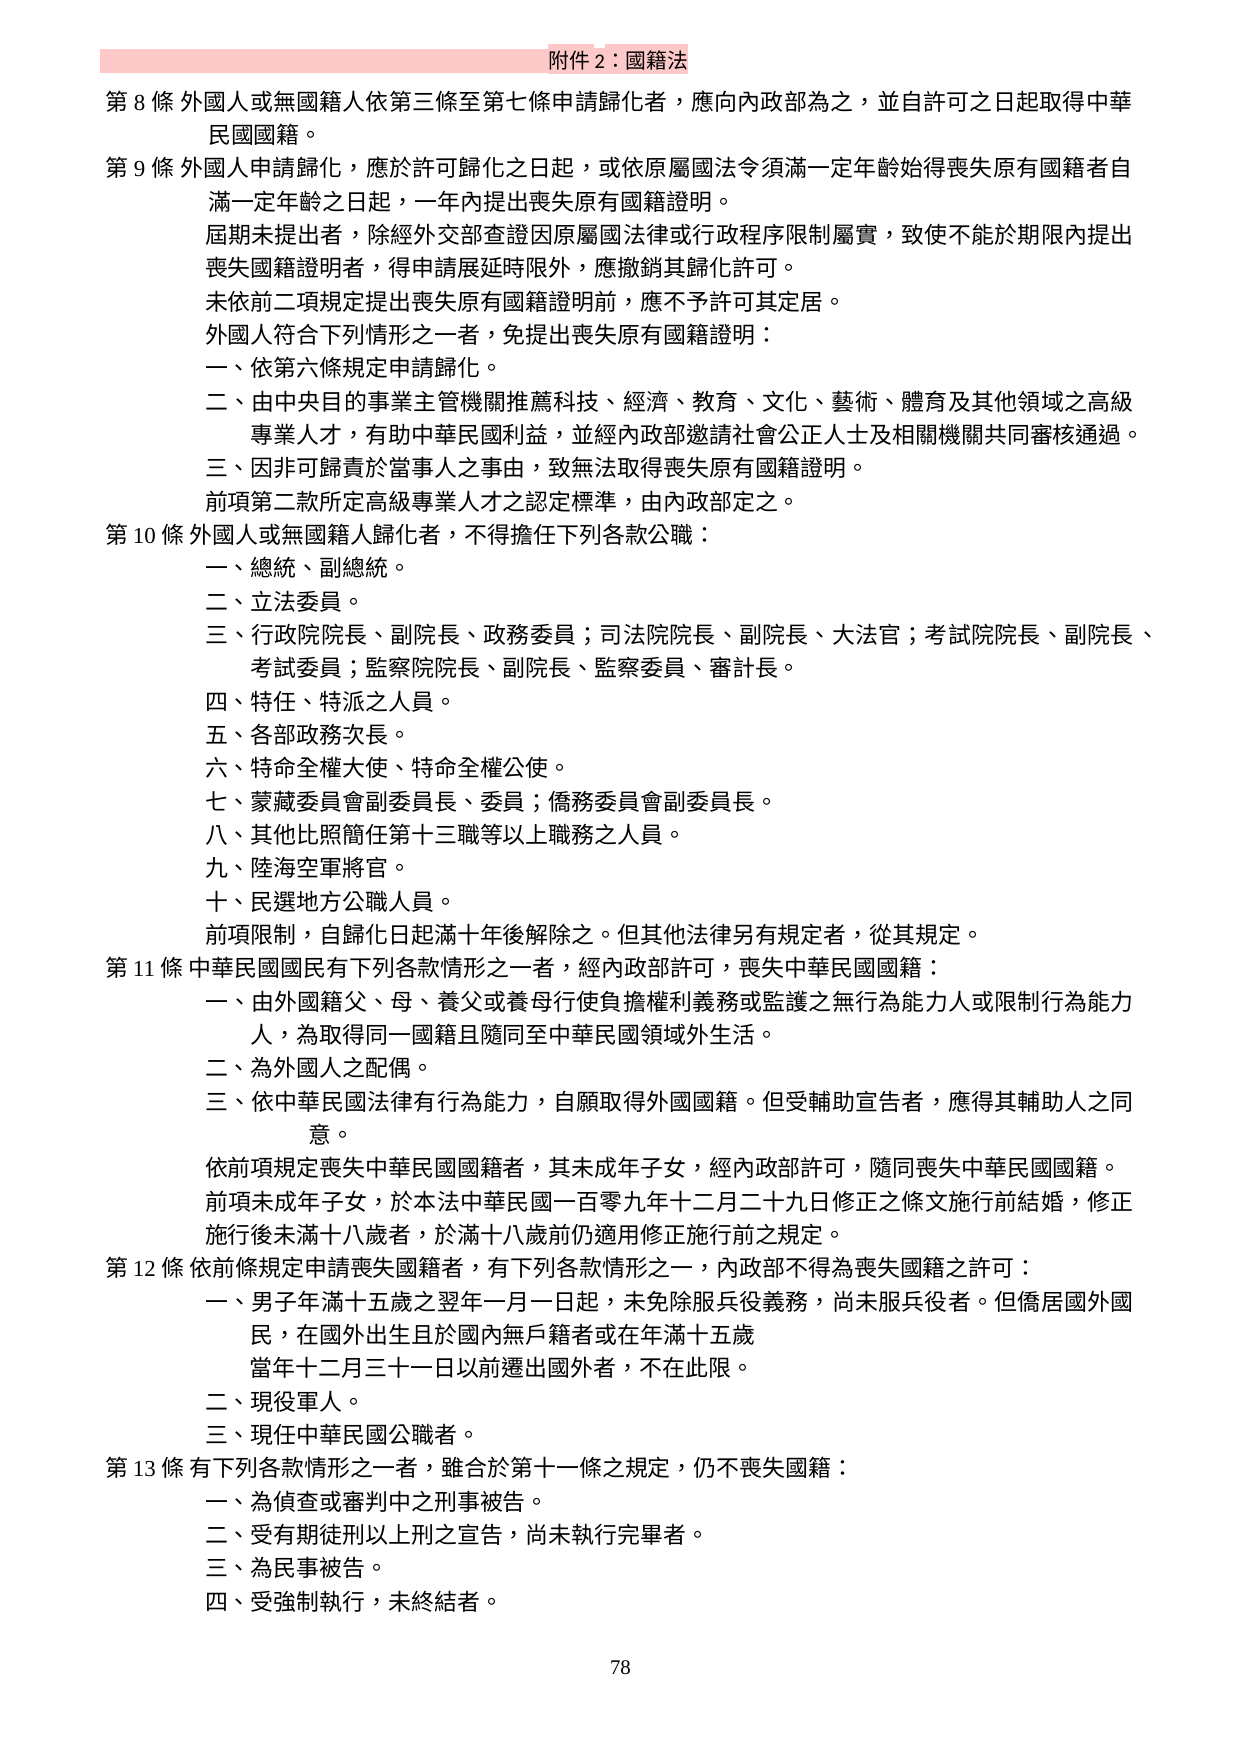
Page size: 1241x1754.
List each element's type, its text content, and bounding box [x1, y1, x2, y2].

text 第 9 條 外國人申請歸化，應於許可歸化之日起，或依原屬國法令須滿一定年齡始得喪失原有國籍者自滿一定年齡之日起，一年內提出喪失原有國籍證明。 [105, 150, 1136, 217]
text 四、特任、特派之人員。 [205, 683, 1136, 717]
text 一、依第六條規定申請歸化。 [205, 350, 1136, 383]
text 第 13 條 有下列各款情形之一者，雖合於第十一條之規定，仍不喪失國籍： [105, 1450, 1136, 1483]
text 二、為外國人之配偶。 [205, 1050, 1136, 1083]
text 十、民選地方公職人員。 [205, 883, 1136, 917]
text 當年十二月三十一日以前遷出國外者，不在此限。 [249, 1350, 1136, 1383]
text 三、現任中華民國公職者。 [205, 1417, 1136, 1450]
text 依前項規定喪失中華民國國籍者，其未成年子女，經內政部許可，隨同喪失中華民國國籍。 [205, 1150, 1136, 1183]
text 第 11 條 中華民國國民有下列各款情形之一者，經內政部許可，喪失中華民國國籍： [105, 950, 1136, 983]
text 一、總統、副總統。 [205, 550, 1136, 583]
text 一、男子年滿十五歲之翌年一月一日起，未免除服兵役義務，尚未服兵役者。但僑居國外國民，在國外出生且於國內無戶籍者或在年滿十五歲 [205, 1283, 1136, 1350]
text 二、受有期徒刑以上刑之宣告，尚未執行完畢者。 [205, 1517, 1136, 1550]
text 二、立法委員。 [205, 583, 1136, 617]
text 外國人符合下列情形之一者，免提出喪失原有國籍證明： [205, 317, 1136, 350]
text 九、陸海空軍將官。 [205, 850, 1136, 883]
text 二、現役軍人。 [205, 1383, 1136, 1417]
text 前項限制，自歸化日起滿十年後解除之。但其他法律另有規定者，從其規定。 [205, 917, 1136, 950]
text 一、為偵查或審判中之刑事被告。 [205, 1483, 1136, 1517]
text 第 12 條 依前條規定申請喪失國籍者，有下列各款情形之一，內政部不得為喪失國籍之許可： [105, 1250, 1136, 1283]
text 三、因非可歸責於當事人之事由，致無法取得喪失原有國籍證明。 [205, 450, 1136, 483]
text 第 10 條 外國人或無國籍人歸化者，不得擔任下列各款公職： [105, 517, 1136, 550]
text 三、為民事被告。 [205, 1550, 1136, 1583]
text 一、由外國籍父、母、養父或養母行使負擔權利義務或監護之無行為能力人或限制行為能力人，為取得同一國籍且隨同至中華民國領域外生活。 [205, 983, 1136, 1050]
text 七、蒙藏委員會副委員長、委員；僑務委員會副委員長。 [205, 783, 1136, 817]
text 未依前二項規定提出喪失原有國籍證明前，應不予許可其定居。 [205, 283, 1136, 317]
text 八、其他比照簡任第十三職等以上職務之人員。 [205, 817, 1136, 850]
text 五、各部政務次長。 [205, 717, 1136, 750]
text 前項第二款所定高級專業人才之認定標準，由內政部定之。 [205, 483, 1136, 517]
text 三、行政院院長、副院長、政務委員；司法院院長、副院長、大法官；考試院院長、副院長、考試委員；監察院院長、副院長、監察委員、審計長。 [205, 617, 1136, 683]
text 屆期未提出者，除經外交部查證因原屬國法律或行政程序限制屬實，致使不能於期限內提出喪失國籍證明者，得申請展延時限外，應撤銷其歸化許可。 [205, 217, 1136, 283]
text 前項未成年子女，於本法中華民國一百零九年十二月二十九日修正之條文施行前結婚，修正施行後未滿十八歲者，於滿十八歲前仍適用修正施行前之規定。 [205, 1183, 1136, 1250]
text 六、特命全權大使、特命全權公使。 [205, 750, 1136, 783]
text 四、受強制執行，未終結者。 [205, 1583, 1136, 1617]
text 二、由中央目的事業主管機關推薦科技、經濟、教育、文化、藝術、體育及其他領域之高級專業人才，有助中華民國利益，並經內政部邀請社會公正人士及相關機關共同審核通過。 [205, 383, 1136, 450]
text 三、依中華民國法律有行為能力，自願取得外國國籍。但受輔助宣告者，應得其輔助人之同意。 [205, 1083, 1136, 1150]
text 第 8 條 外國人或無國籍人依第三條至第七條申請歸化者，應向內政部為之，並自許可之日起取得中華民國國籍。 [105, 83, 1136, 150]
